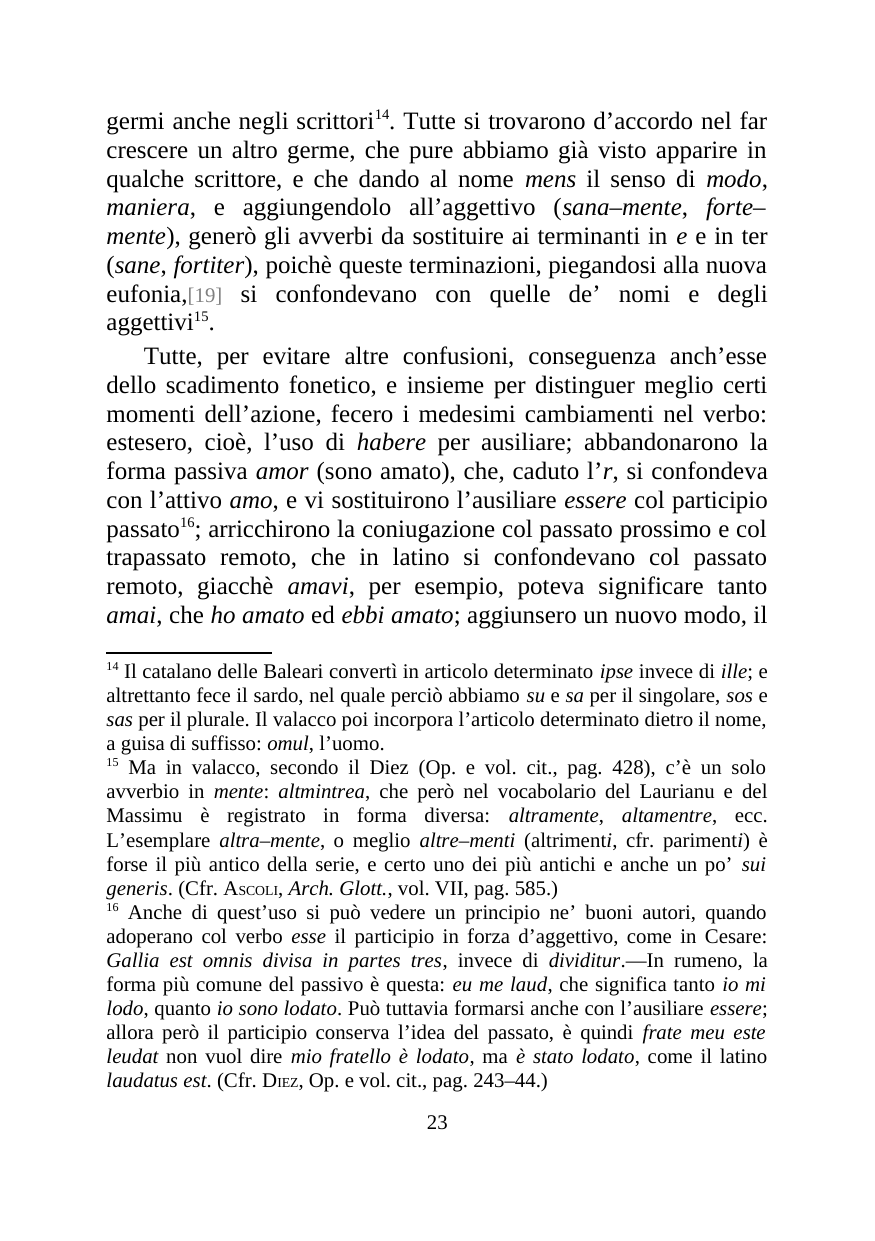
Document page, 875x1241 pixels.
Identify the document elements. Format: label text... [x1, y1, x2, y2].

text Tutte, per evitare altre confusioni, conseguenza anch’esse dello scadimento fonetico, e insieme per distinguer meglio certi momenti dell’azione, fecero i medesimi cambiamenti nel verbo: estesero, cioè, l’uso di habere per ausiliare; abbandonarono la forma passiva amor (sono amato), che, caduto l’r, si confondeva con l’attivo amo, e vi sostituirono l’ausiliare essere col participio passato; arricchirono la coniugazione col passato prossimo e col trapassato remoto, che in latino si confondevano col passato remoto, giacchè amavi, per esempio, poteva significare tanto amai, che ho amato ed ebbi amato; aggiunsero un nuovo modo, il [106, 341, 768, 629]
text germi anche negli scrittori. Tutte si trovarono d’accordo nel far crescere un altro germe, che pure abbiamo già visto apparire in qualche scrittore, e che dando al nome mens il senso di modo, maniera, e aggiungendolo all’aggettivo (sana–mente, forte–mente), generò gli avverbi da sostituire ai terminanti in e e in ter (sane, fortiter), poichè queste terminazioni, piegandosi alla nuova eufonia,[19] si confondevano con quelle de’ nomi e degli aggettivi. [106, 106, 768, 336]
text Ma in valacco, secondo il Diez (Op. e vol. cit., pag. 428), c’è un solo avverbio in mente: altmintrea, che però nel vocabolario del Laurianu e del Massimu è registrato in forma diversa: altramente, altamentre, ecc. L’esemplare altra–mente, o meglio altre–menti (altrimenti, cfr. parimenti) è forse il più antico della serie, e certo uno dei più antichi e anche un po’ sui generis. (Cfr. Ascoli, Arch. Glott., vol. VII, pag. 585.) [106, 755, 768, 900]
text Anche di quest’uso si può vedere un principio ne’ buoni autori, quando adoperano col verbo esse il participio in forza d’aggettivo, come in Cesare: Gallia est omnis divisa in partes tres, invece di dividitur.—In rumeno, la forma più comune del passivo è questa: eu me laud, che significa tanto io mi lodo, quanto io sono lodato. Può tuttavia formarsi anche con l’ausiliare essere; allora però il participio conserva l’idea del passato, è quindi frate meu este leudat non vuol dire mio fratello è lodato, ma è stato lodato, come il latino laudatus est. (Cfr. Diez, Op. e vol. cit., pag. 243–44.) [106, 900, 768, 1092]
text Il catalano delle Baleari convertì in articolo determinato ipse invece di ille; e altrettanto fece il sardo, nel quale perciò abbiamo su e sa per il singolare, sos e sas per il plurale. Il valacco poi incorpora l’articolo determinato dietro il nome, a guisa di suffisso: omul, l’uomo. [106, 659, 768, 755]
